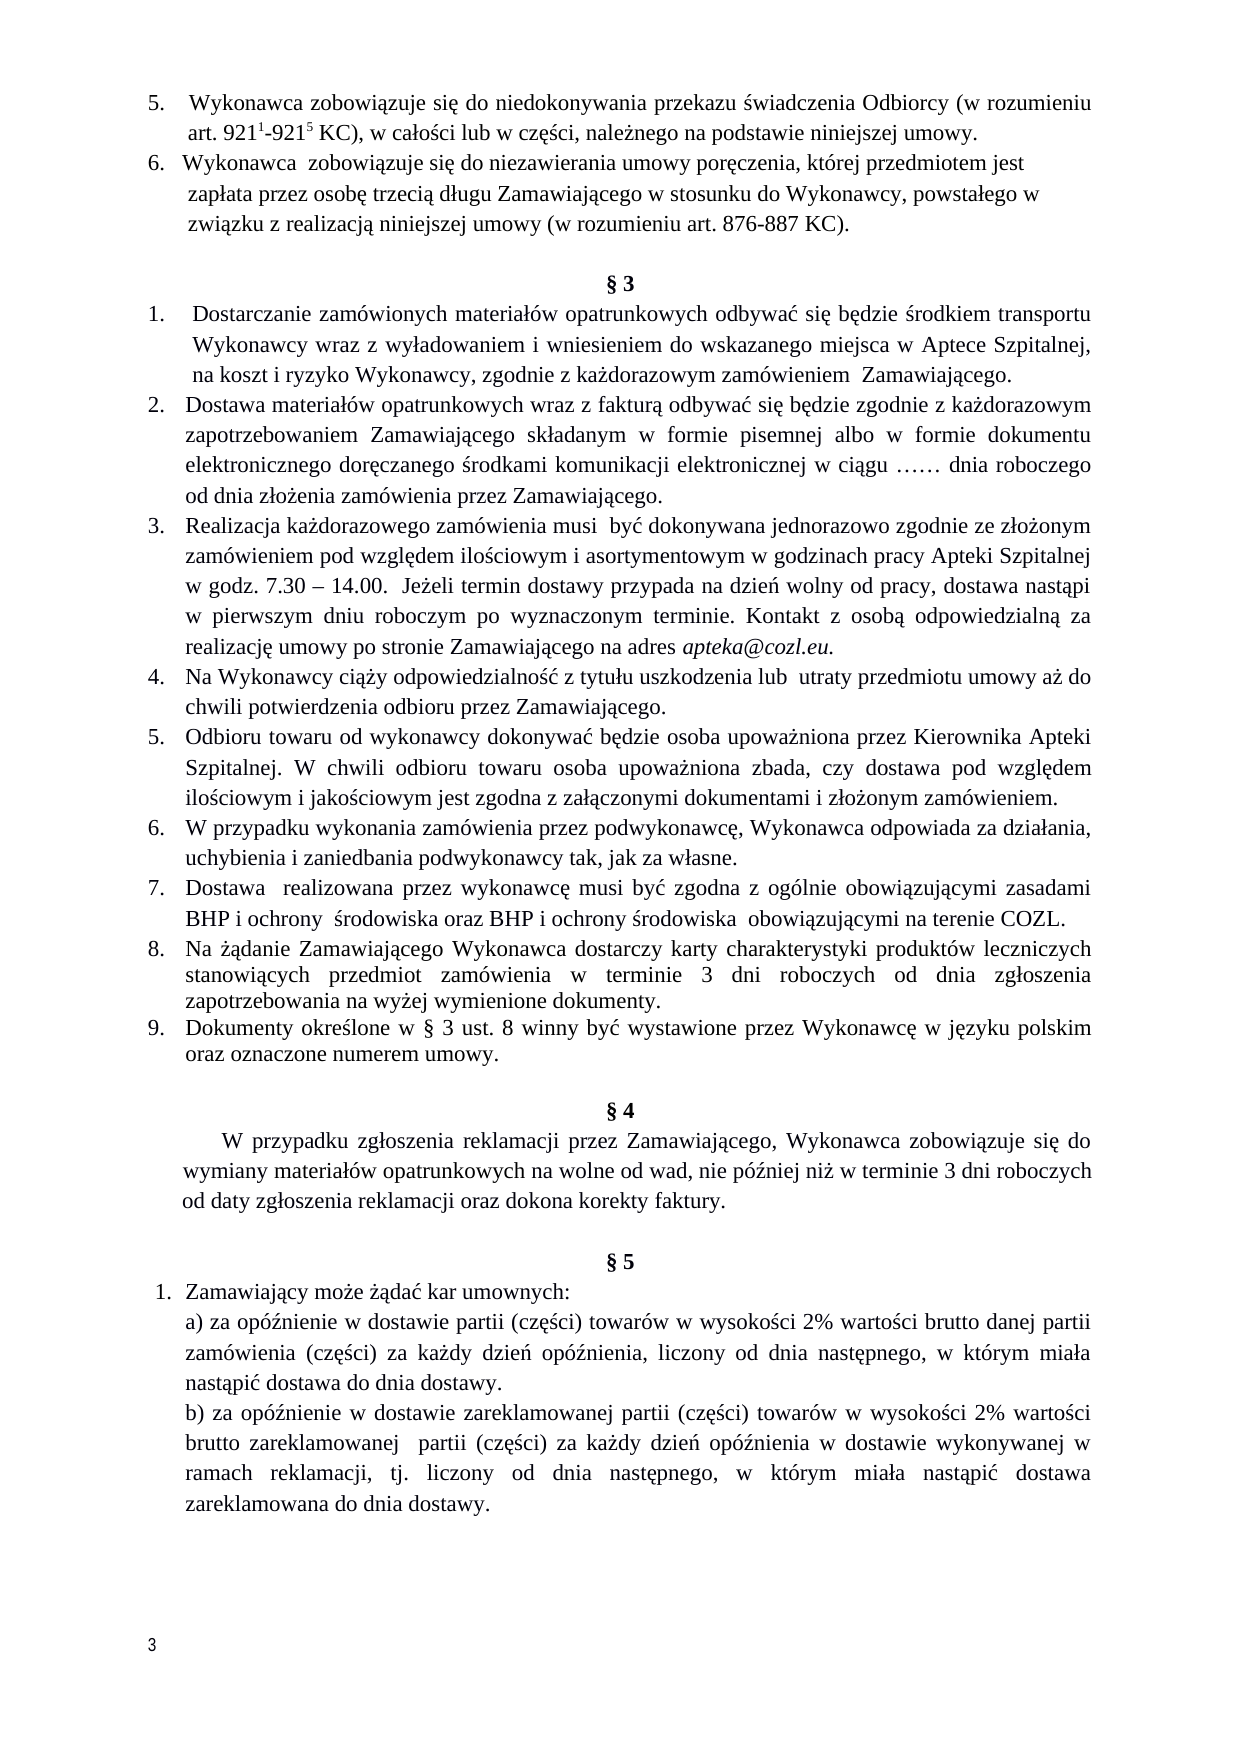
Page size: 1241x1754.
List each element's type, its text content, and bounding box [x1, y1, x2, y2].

text W przypadku zgłoszenia reklamacji przez Zamawiającego, Wykonawca zobowiązuje się do wymiany materiałów opatrunkowych na wolne od wad, nie później niż w terminie 3 dni roboczych od daty zgłoszenia reklamacji oraz dokona korekty faktury. [148, 1127, 1093, 1214]
list Dostawa realizowana przez wykonawcę musi być zgodna z ogólnie obowiązującymi zasadami BHP i ochrony środowiska oraz BHP i ochrony środowiska obowiązującymi na terenie COZL. [148, 874, 1093, 931]
list W przypadku wykonania zamówienia przez podwykonawcę, Wykonawca odpowiada za działania, uchybienia i zaniedbania podwykonawcy tak, jak za własne. [148, 814, 1093, 871]
text § 3 [148, 270, 1093, 297]
list 6. Wykonawca zobowiązuje się do niezawierania umowy poręczenia, której przedmiotem jest zapłata przez osobę trzecią długu Zamawiającego w stosunku do Wykonawcy, powstałego w związku z realizacją niniejszej umowy (w rozumieniu art. 876-887 KC). [148, 149, 1093, 236]
list Dostarczanie zamówionych materiałów opatrunkowych odbywać się będzie środkiem transportu Wykonawcy wraz z wyładowaniem i wniesieniem do wskazanego miejsca w Aptece Szpitalnej, na koszt i ryzyko Wykonawcy, zgodnie z każdorazowym zamówieniem Zamawiającego. [148, 301, 1093, 387]
list Dostawa materiałów opatrunkowych wraz z fakturą odbywać się będzie zgodnie z każdorazowym zapotrzebowaniem Zamawiającego składanym w formie pisemnej albo w formie dokumentu elektronicznego doręczanego środkami komunikacji elektronicznej w ciągu …… dnia roboczego od dnia złożenia zamówienia przez Zamawiającego. [148, 391, 1093, 508]
text § 5 [148, 1248, 1093, 1274]
text a) za opóźnienie w dostawie partii (części) towarów w wysokości 2% wartości brutto danej partii zamówienia (części) za każdy dzień opóźnienia, liczony od dnia następnego, w którym miała nastąpić dostawa do dnia dostawy. [148, 1308, 1093, 1395]
list 5. Wykonawca zobowiązuje się do niedokonywania przekazu świadczenia Odbiorcy (w rozumieniu art. 9211-9215 KC), w całości lub w części, należnego na podstawie niniejszej umowy. [148, 89, 1093, 146]
list Odbioru towaru od wykonawcy dokonywać będzie osoba upoważniona przez Kierownika Apteki Szpitalnej. W chwili odbioru towaru osoba upoważniona zbada, czy dostawa pod względem ilościowym i jakościowym jest zgodna z załączonymi dokumentami i złożonym zamówieniem. [148, 723, 1093, 810]
text b) za opóźnienie w dostawie zareklamowanej partii (części) towarów w wysokości 2% wartości brutto zareklamowanej partii (części) za każdy dzień opóźnienia w dostawie wykonywanej w ramach reklamacji, tj. liczony od dnia następnego, w którym miała nastąpić dostawa zareklamowana do dnia dostawy. [148, 1399, 1093, 1516]
list Realizacja każdorazowego zamówienia musi być dokonywana jednorazowo zgodnie ze złożonym zamówieniem pod względem ilościowym i asortymentowym w godzinach pracy Apteki Szpitalnej w godz. 7.30 – 14.00. Jeżeli termin dostawy przypada na dzień wolny od pracy, dostawa nastąpi w pierwszym dniu roboczym po wyznaczonym terminie. Kontakt z osobą odpowiedzialną za realizację umowy po stronie Zamawiającego na adres apteka@cozl.eu. [148, 512, 1093, 659]
list Na żądanie Zamawiającego Wykonawca dostarczy karty charakterystyki produktów leczniczych stanowiących przedmiot zamówienia w terminie 3 dni roboczych od dnia zgłoszenia zapotrzebowania na wyżej wymienione dokumenty. [148, 935, 1093, 1014]
list Dokumenty określone w § 3 ust. 8 winny być wystawione przez Wykonawcę w języku polskim oraz oznaczone numerem umowy. [148, 1014, 1093, 1067]
list Na Wykonawcy ciąży odpowiedzialność z tytułu uszkodzenia lub utraty przedmiotu umowy aż do chwili potwierdzenia odbioru przez Zamawiającego. [148, 663, 1093, 719]
list Zamawiający może żądać kar umownych: [154, 1278, 1093, 1304]
text § 4 [148, 1097, 1093, 1123]
